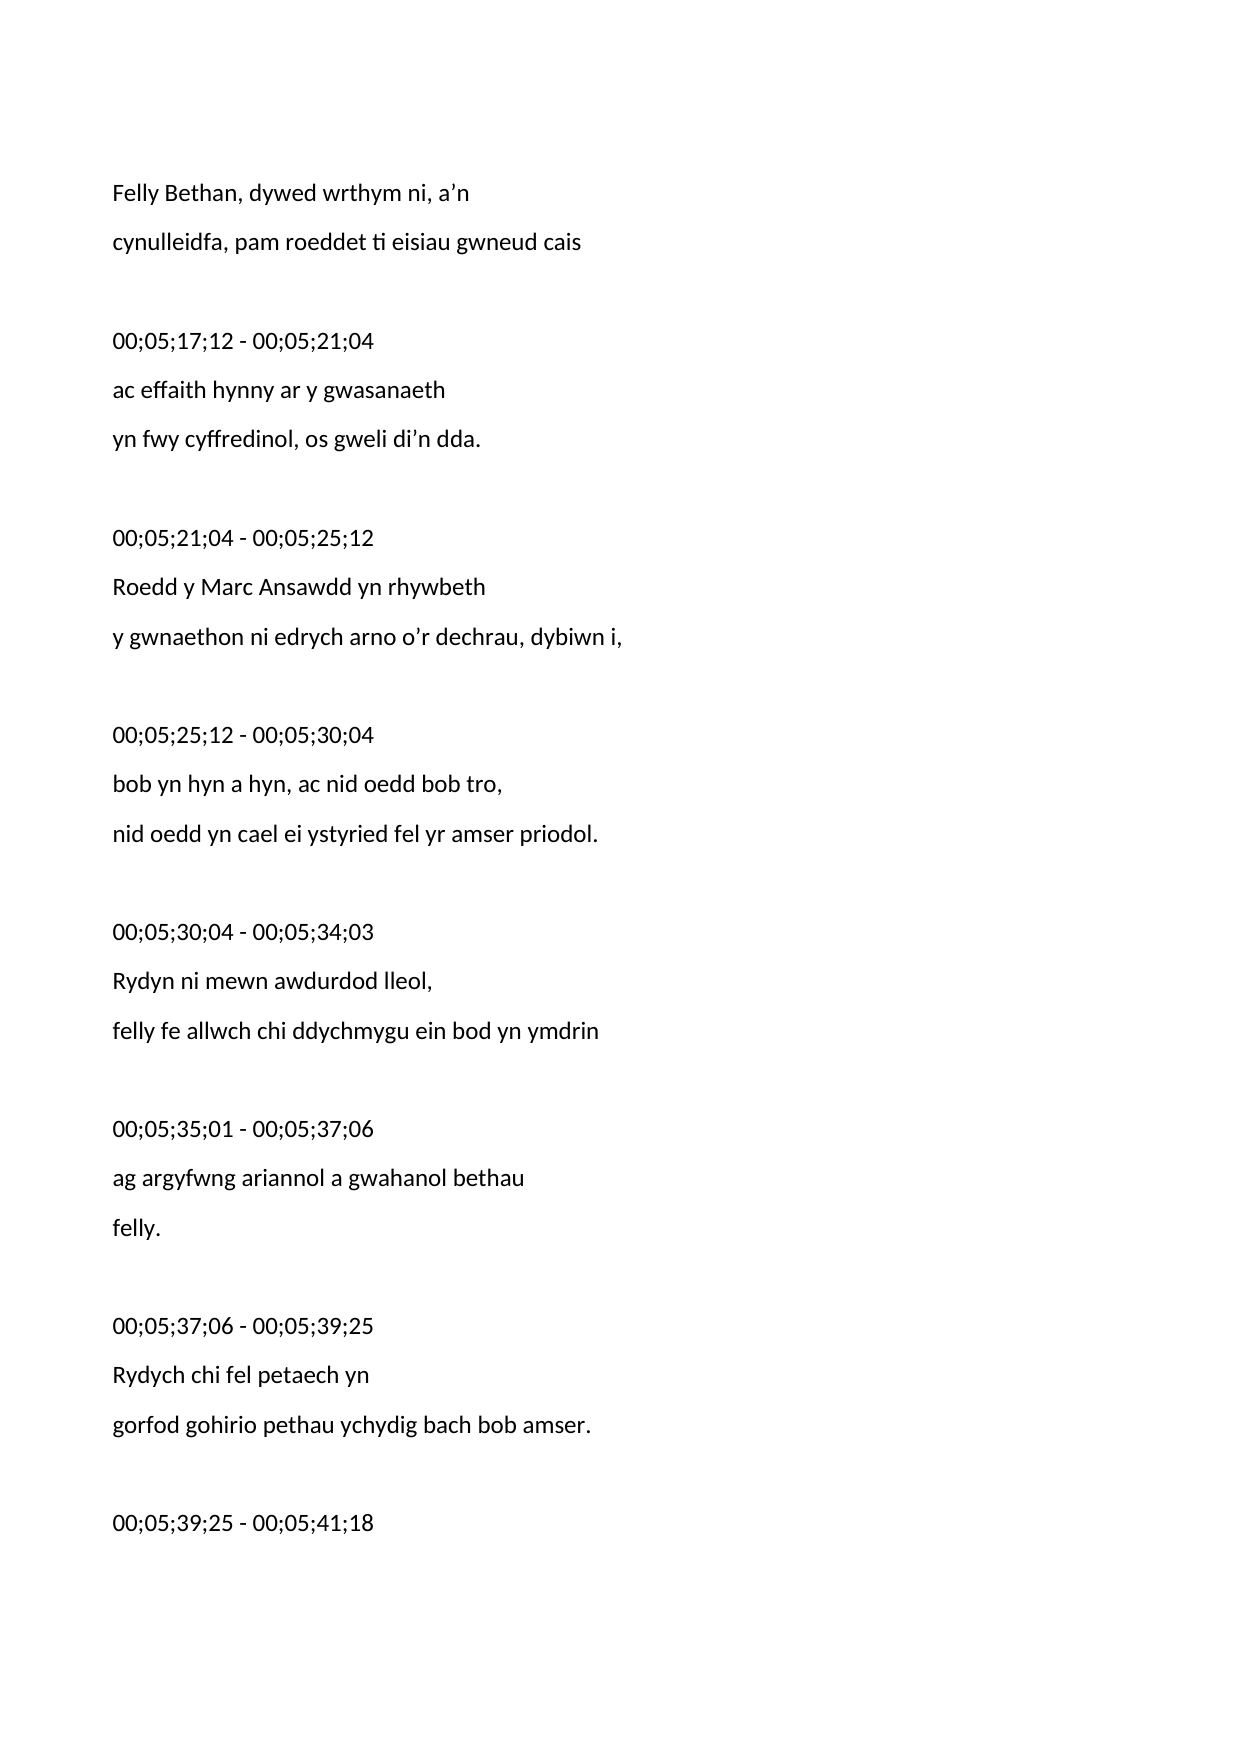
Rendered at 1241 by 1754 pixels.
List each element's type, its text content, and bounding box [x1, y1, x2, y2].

text 00;05;30;04 - 00;05;34;03 [112, 916, 1128, 947]
text 00;05;21;04 - 00;05;25;12 [112, 522, 1128, 553]
text 00;05;37;06 - 00;05;39;25 [112, 1310, 1128, 1341]
text ag argyfwng ariannol a gwahanol bethau [112, 1163, 1128, 1193]
text ac effaith hynny ar y gwasanaeth [112, 374, 1128, 405]
text y gwnaethon ni edrych arno o’r dechrau, dybiwn i, [112, 621, 1128, 651]
text gorfod gohirio pethau ychydig bach bob amser. [112, 1409, 1128, 1439]
text 00;05;39;25 - 00;05;41;18 [112, 1507, 1128, 1538]
text Rydyn ni mewn awdurdod lleol, [112, 966, 1128, 996]
text Felly Bethan, dywed wrthym ni, a’n [112, 177, 1128, 208]
text felly. [112, 1212, 1128, 1242]
text bob yn hyn a hyn, ac nid oedd bob tro, [112, 768, 1128, 799]
text nid oedd yn cael ei ystyried fel yr amser priodol. [112, 818, 1128, 848]
text felly fe allwch chi ddychmygu ein bod yn ymdrin [112, 1015, 1128, 1045]
text Roedd y Marc Ansawdd yn rhywbeth [112, 571, 1128, 602]
text 00;05;35;01 - 00;05;37;06 [112, 1113, 1128, 1144]
text yn fwy cyffredinol, os gweli di’n dda. [112, 423, 1128, 454]
text Rydych chi fel petaech yn [112, 1360, 1128, 1390]
text 00;05;25;12 - 00;05;30;04 [112, 719, 1128, 750]
text 00;05;17;12 - 00;05;21;04 [112, 325, 1128, 356]
text cynulleidfa, pam roeddet ti eisiau gwneud cais [112, 226, 1128, 257]
